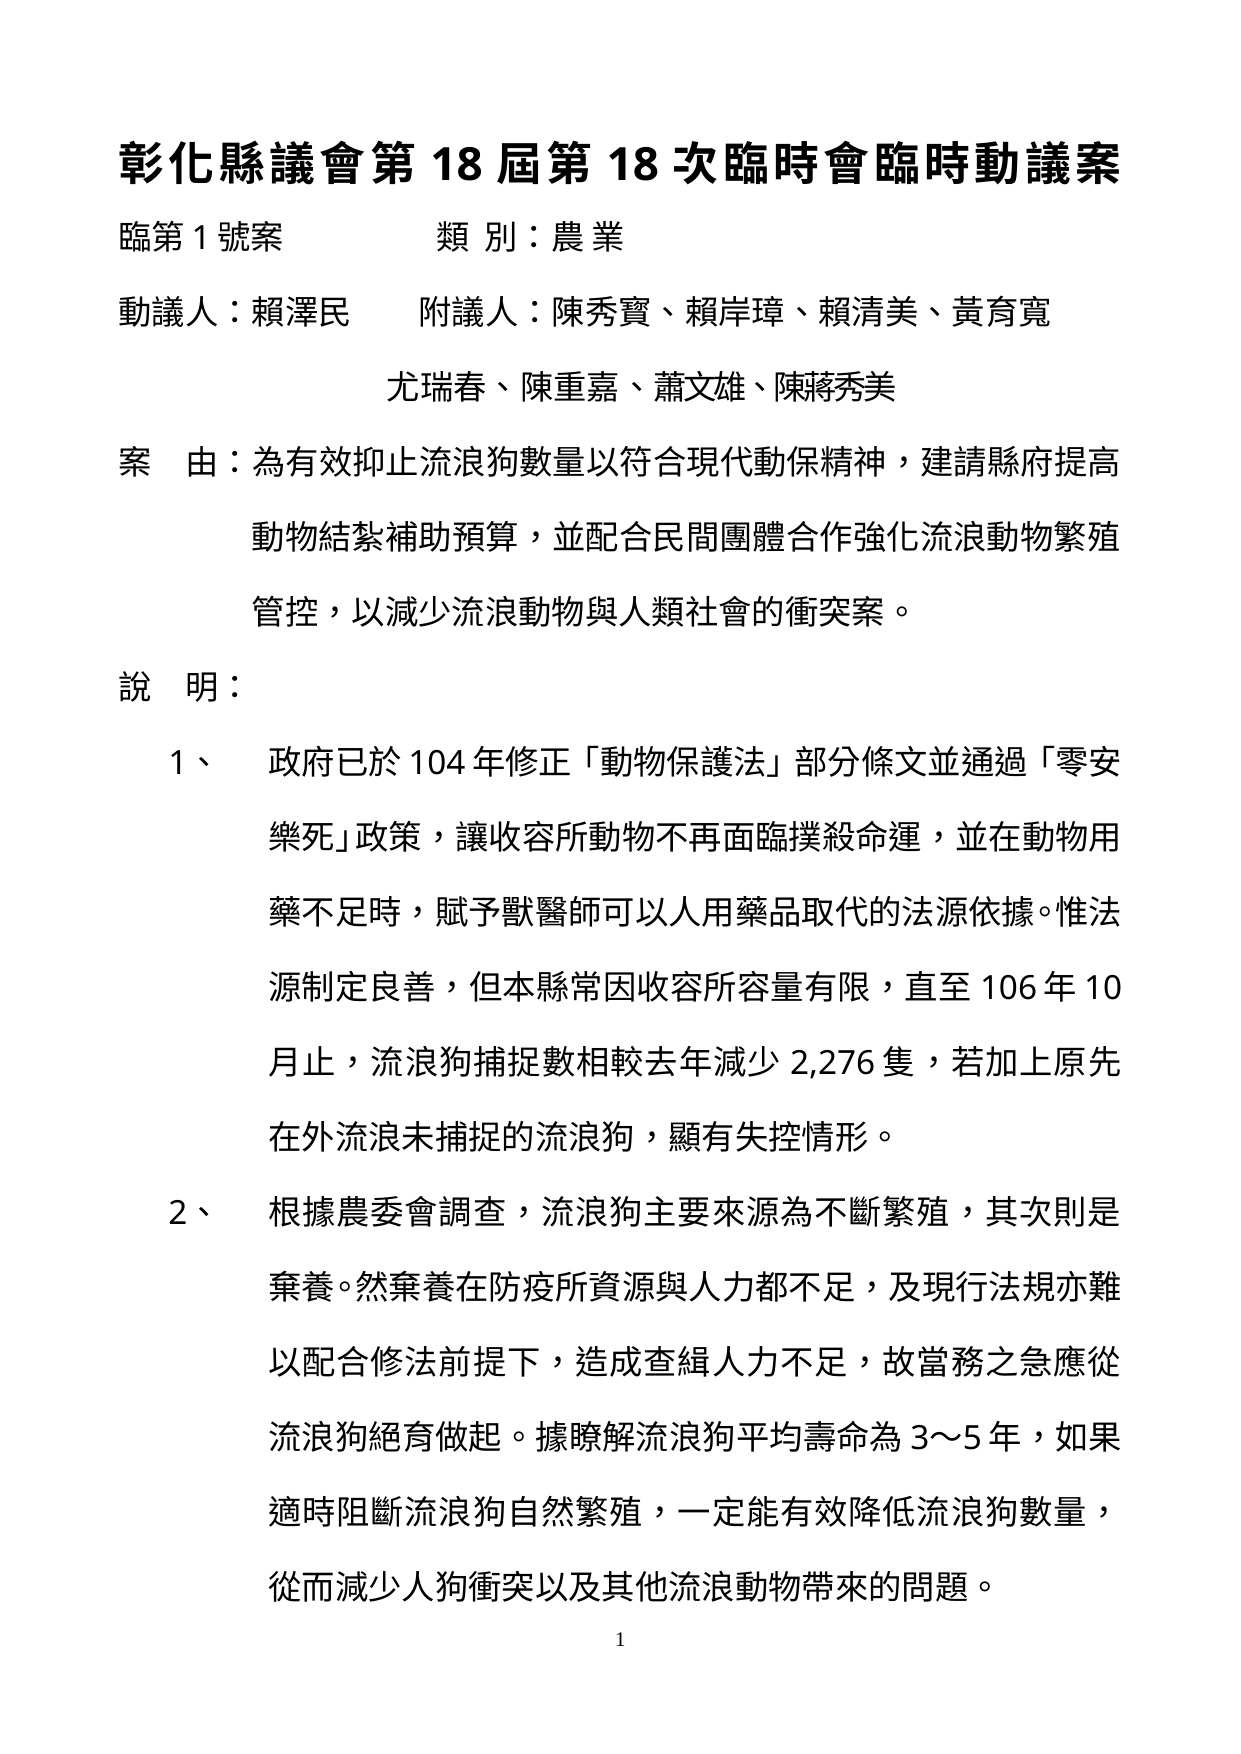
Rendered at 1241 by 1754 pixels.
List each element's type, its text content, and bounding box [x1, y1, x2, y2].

text 彰化縣議會第18屆第18次臨時會臨時動議案 [118, 123, 1122, 198]
text 動議人：賴澤民 附議人：陳秀寳、賴岸璋、賴清美、黃育寬 [118, 273, 1122, 348]
text 尤瑞春、陳重嘉、蕭文雄、陳蔣秀美 [118, 348, 1122, 423]
text 說 明： [118, 648, 1122, 723]
list 政府已於104年修正「動物保護法」部分條文並通過「零安樂死」政策，讓收容所動物不再面臨撲殺命運，並在動物用藥不足時，賦予獸醫師可以人用藥品取代的法源依據。惟法源制定良善，但本縣常因收容所容量有限，直至106年10月止，流浪狗捕捉數相較去年減少2,276隻，若加上原先在外流浪未捕捉的流浪狗，顯有失控情形。 [168, 723, 1122, 1173]
list 根據農委會調查，流浪狗主要來源為不斷繁殖，其次則是棄養。然棄養在防疫所資源與人力都不足，及現行法規亦難以配合修法前提下，造成查緝人力不足，故當務之急應從流浪狗絕育做起。據瞭解流浪狗平均壽命為3～5年，如果適時阻斷流浪狗自然繁殖，一定能有效降低流浪狗數量，從而減少人狗衝突以及其他流浪動物帶來的問題。 [168, 1173, 1122, 1623]
text 案 由：為有效抑止流浪狗數量以符合現代動保精神，建請縣府提高動物結紮補助預算，並配合民間團體合作強化流浪動物繁殖管控，以減少流浪動物與人類社會的衝突案。 [118, 423, 1122, 648]
text 臨第1號案 類 別：農 業 [118, 198, 1122, 273]
